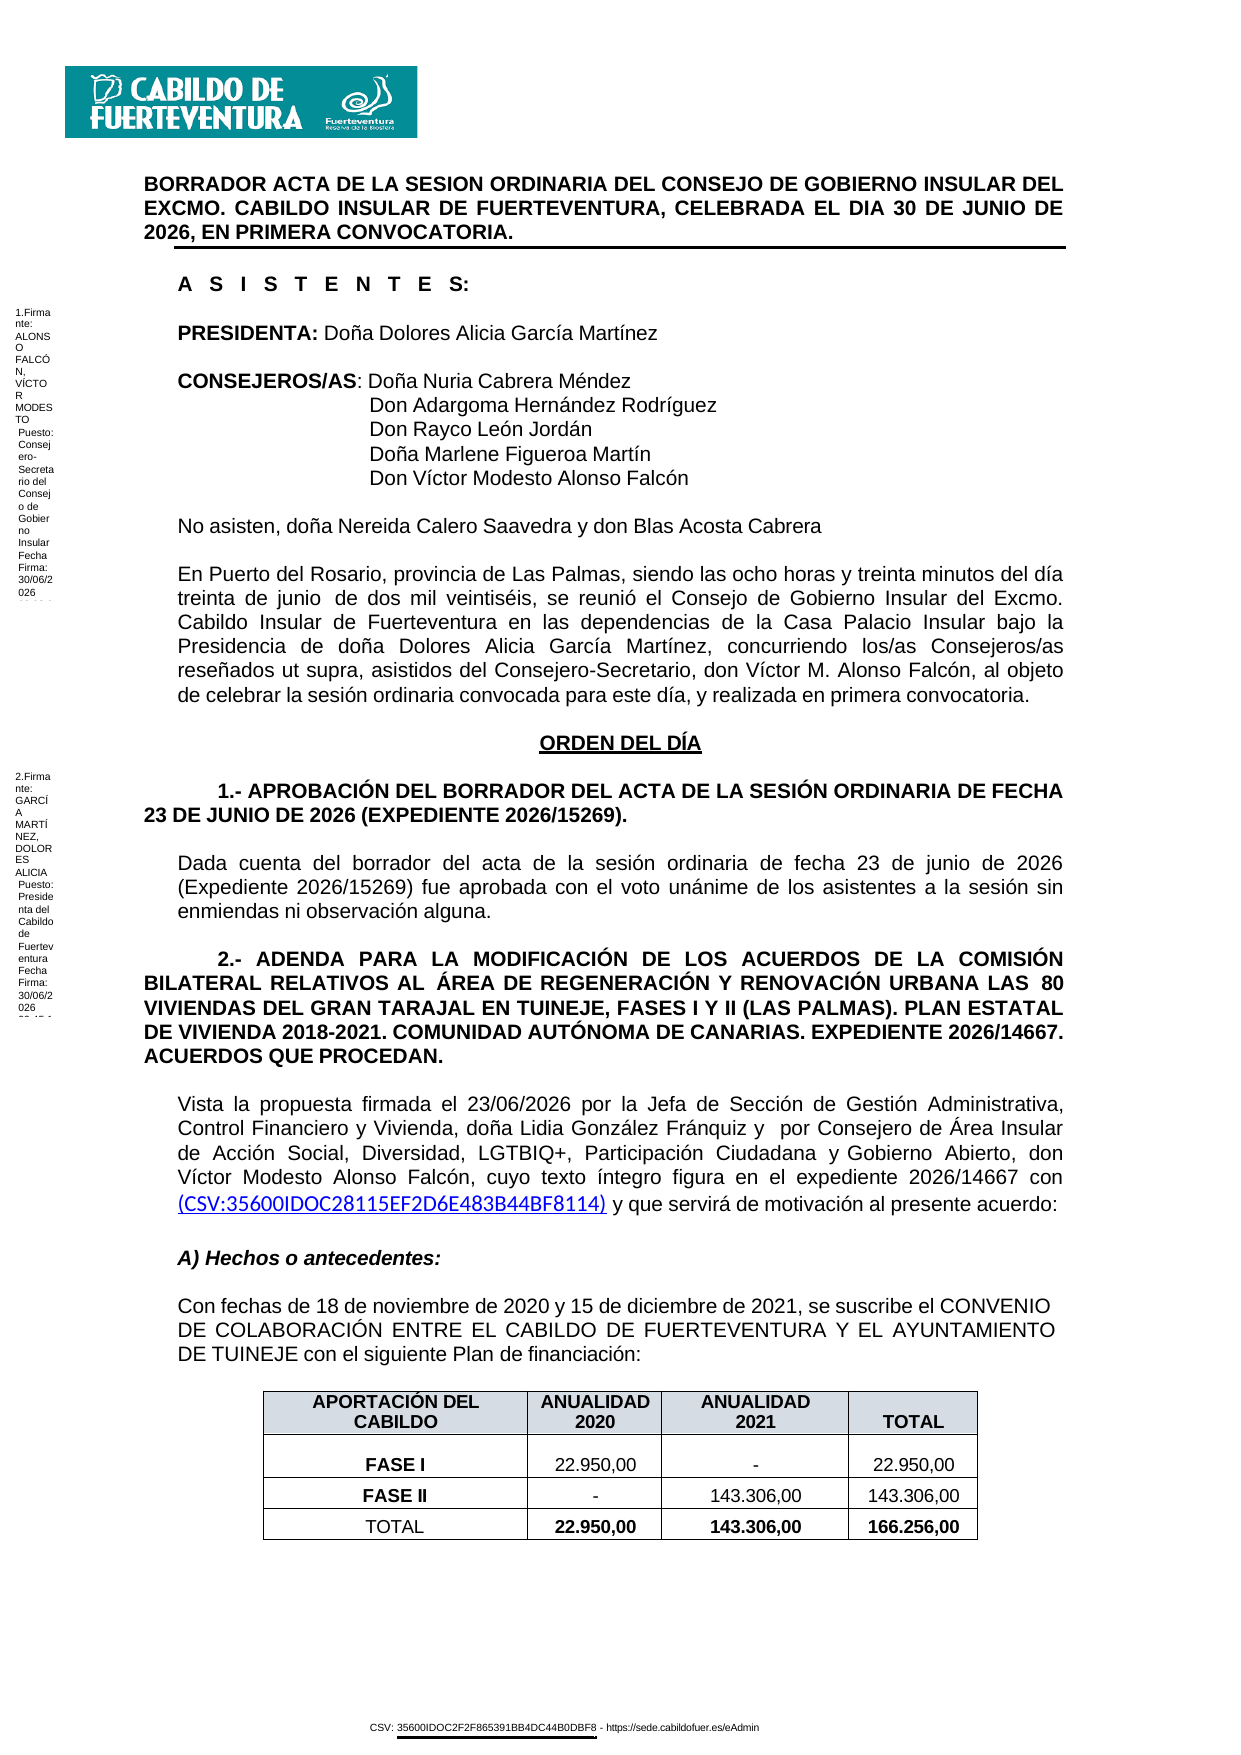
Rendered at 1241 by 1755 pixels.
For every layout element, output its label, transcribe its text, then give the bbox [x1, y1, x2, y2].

table_cell 166.256,00 [849, 1509, 977, 1539]
table_cell 143.306,00 [849, 1478, 977, 1508]
subtitle BORRADOR ACTA DE LA SESION ORDINARIA DEL CONSEJO DE GOBIERNO INSULAR DEL EXCMO. CABILDO INSULAR DE FUERTEVENTURA, CELEBRADA EL DIA 30 DE JUNIO DE 2026, EN PRIMERA CONVOCATORIA. [144, 171, 1064, 244]
table_cell TOTAL [264, 1509, 527, 1539]
table_header ANUALIDAD 2021 [662, 1392, 848, 1433]
text 1.Firmante: ALONSO FALCÓN, VÍCTOR MODESTO [15, 306, 54, 426]
picture [364, 1715, 984, 1736]
table_cell - [662, 1435, 848, 1477]
table_cell - [528, 1478, 661, 1508]
subtitle 1.- APROBACIÓN DEL BORRADOR DEL ACTA DE LA SESIÓN ORDINARIA DE FECHA 23 DE JUNIO DE 2026 (EXPEDIENTE 2026/15269). [144, 778, 1064, 827]
text PRESIDENTA: Doña Dolores Alicia García Martínez [177, 320, 1149, 344]
text Vista la propuesta firmada el 23/06/2026 por la Jefa de Sección de Gestión Administrativa, Control Financiero y Vivienda, doña Lidia González Fránquiz y por Consejero de Área Insular de Acción Social, Diversidad, LGTBIQ+, Participación Ciudadana y Gobierno Abierto, don Víctor Modesto Alonso Falcón, cuyo texto íntegro figura en el expediente 2026/14667 con (CSV:35600IDOC28115EF2D6E483B44BF8114) y que servirá de motivación al presente acuerdo: [177, 1092, 1064, 1217]
table_header TOTAL [849, 1392, 977, 1433]
subtitle 2.- ADENDA PARA LA MODIFICACIÓN DE LOS ACUERDOS DE LA COMISIÓN BILATERAL RELATIVOS AL ÁREA DE REGENERACIÓN Y RENOVACIÓN URBANA LAS 80 VIVIENDAS DEL GRAN TARAJAL EN TUINEJE, FASES I Y II (LAS PALMAS). PLAN ESTATAL DE VIVIENDA 2018-2021. COMUNIDAD AUTÓNOMA DE CANARIAS. EXPEDIENTE 2026/14667. ACUERDOS QUE PROCEDAN. [144, 947, 1064, 1068]
text A S I S T E N T E S: [177, 272, 1149, 296]
table_cell 22.950,00 [528, 1435, 661, 1477]
table_cell 22.950,00 [849, 1435, 977, 1477]
text Puesto: Presidenta del Cabildo de Fuerteventura Fecha Firma: 30/06/2026 09:45:15 [18, 879, 54, 1017]
table_header ANUALIDAD 2020 [528, 1392, 661, 1433]
table_header APORTACIÓN DEL CABILDO [264, 1392, 527, 1433]
text ORDEN DEL DÍA [538, 730, 703, 754]
text Dada cuenta del borrador del acta de la sesión ordinaria de fecha 23 de junio de 2026 (Expediente 2026/15269) fue aprobada con el voto unánime de los asistentes a la sesión sin enmiendas ni observación alguna. [177, 851, 1064, 923]
table_cell 143.306,00 [662, 1478, 848, 1508]
table_cell FASE I [264, 1435, 527, 1477]
text No asisten, doña Nereida Calero Saavedra y don Blas Acosta Cabrera [177, 514, 1149, 538]
text Puesto: Consejero-Secretario del Consejo de Gobierno Insular Fecha Firma: 30/06/2026 09:03:03 [18, 426, 54, 600]
text Doña Marlene Figueroa Martín Don Víctor Modesto Alonso Falcón [369, 441, 691, 490]
table_cell 22.950,00 [528, 1509, 661, 1539]
picture [65, 66, 418, 138]
list Hechos o antecedentes: [177, 1246, 1149, 1270]
text 2.Firmante: GARCÍA MARTÍNEZ, DOLORES ALICIA [15, 770, 54, 878]
text CONSEJEROS/AS: Doña Nuria Cabrera Méndez [177, 369, 1149, 393]
text Con fechas de 18 de noviembre de 2020 y 15 de diciembre de 2021, se suscribe el CONVENIO DE COLABORACIÓN ENTRE EL CABILDO DE FUERTEVENTURA Y EL AYUNTAMIENTO [177, 1294, 1078, 1342]
text Don Adargoma Hernández Rodríguez Don Rayco León Jordán [369, 393, 752, 441]
text En Puerto del Rosario, provincia de Las Palmas, siendo las ocho horas y treinta minutos del día treinta de junio de dos mil veintiséis, se reunió el Consejo de Gobierno Insular del Excmo. Cabildo Insular de Fuerteventura en las dependencias de la Casa Palacio Insular bajo la Presidencia de doña Dolores Alicia García Martínez, concurriendo los/as Consejeros/as reseñados ut supra, asistidos del Consejero-Secretario, don Víctor M. Alonso Falcón, al objeto de celebrar la sesión ordinaria convocada para este día, y realizada en primera convocatoria. [177, 562, 1064, 707]
table_cell 143.306,00 [662, 1509, 848, 1539]
table_cell FASE II [264, 1478, 527, 1508]
text DE TUINEJE con el siguiente Plan de financiación: [177, 1342, 1149, 1366]
